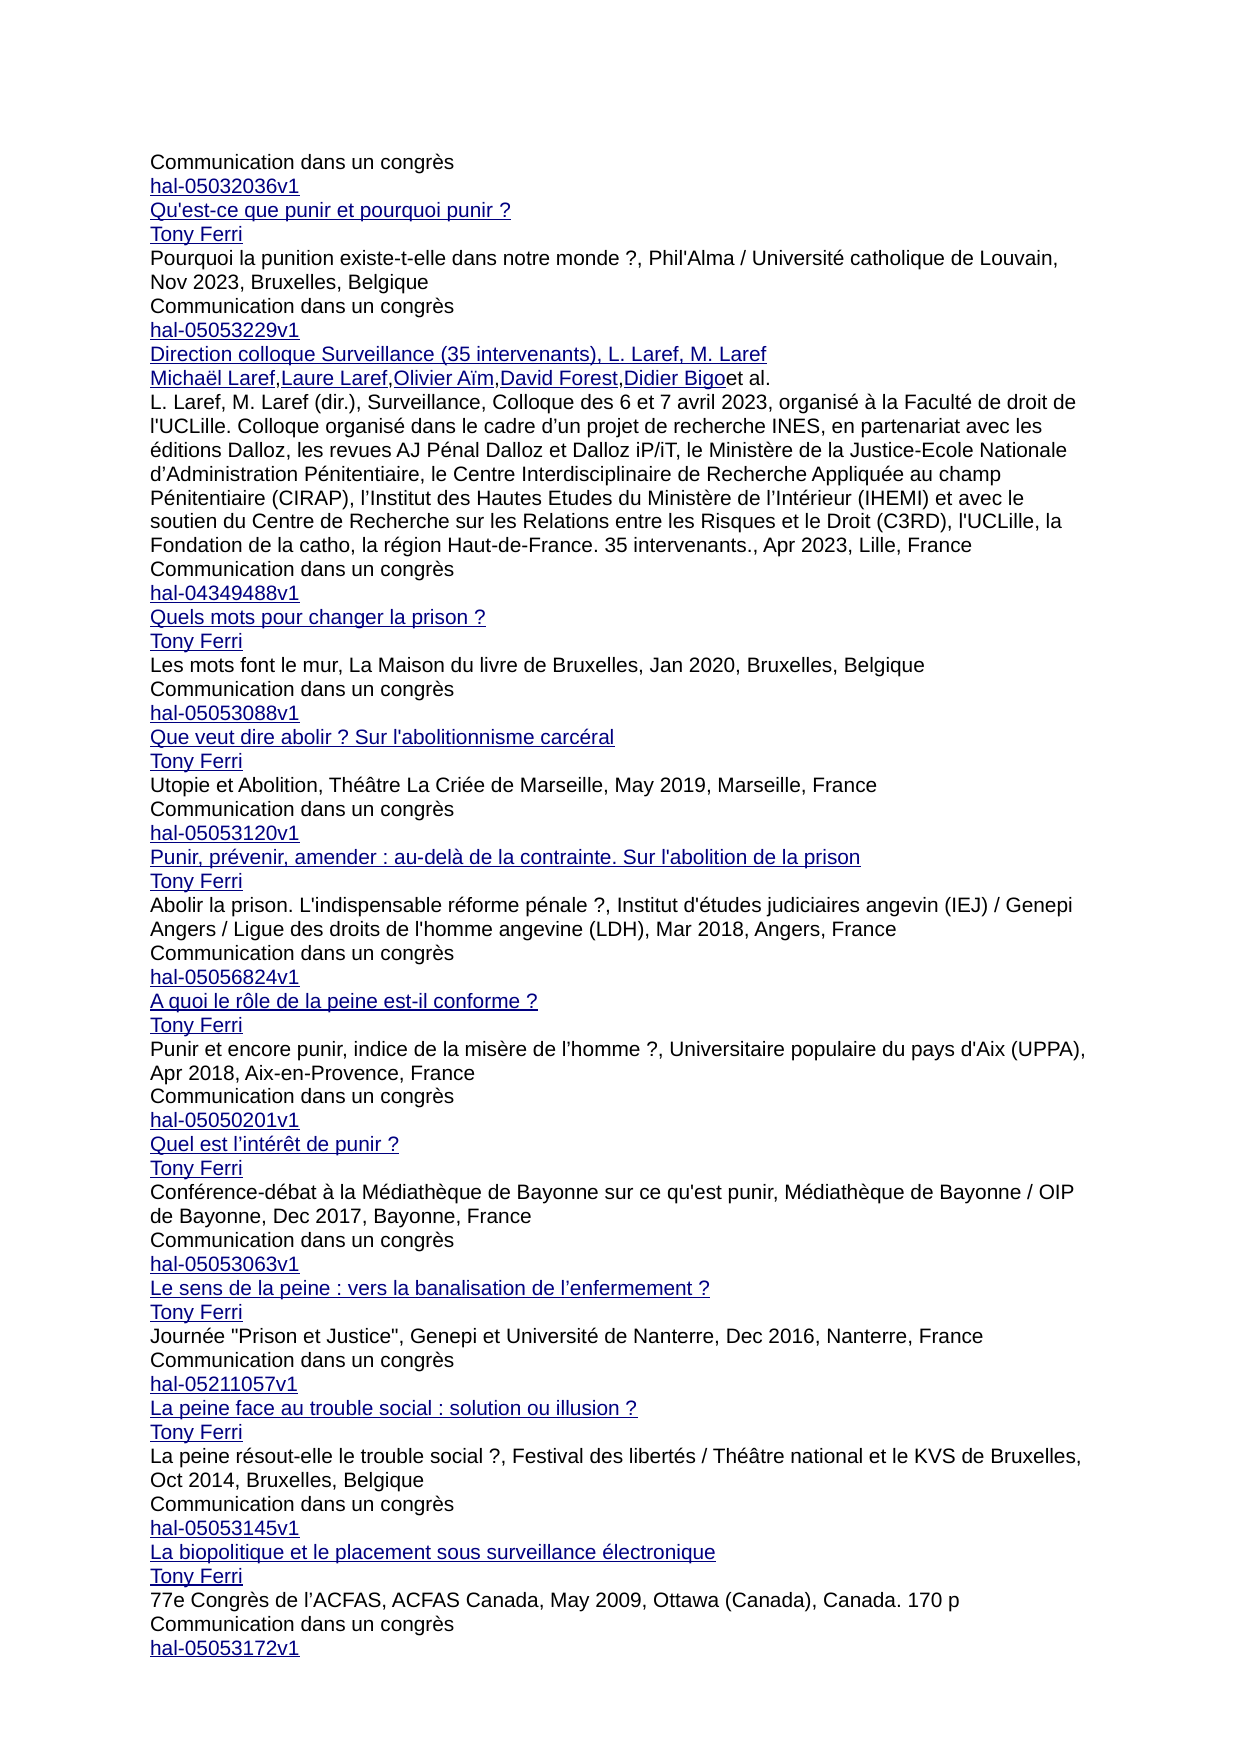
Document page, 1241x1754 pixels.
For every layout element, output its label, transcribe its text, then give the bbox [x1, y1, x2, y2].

table_cell La biopolitique et le placement sous surveillance électronique Tony Ferri 77e Congrès de l’ACFAS, ACFAS Canada, May 2009, Ottawa (Canada), Canada. 170 p Communication dans un congrès hal-05053172v1 [150, 1540, 1090, 1659]
table_cell Que veut dire abolir ? Sur l'abolitionnisme carcéral Tony Ferri Utopie et Abolition, Théâtre La Criée de Marseille, May 2019, Marseille, France Communication dans un congrès hal-05053120v1 [150, 725, 1090, 845]
table_cell Quel est l’intérêt de punir ? Tony Ferri Conférence-débat à la Médiathèque de Bayonne sur ce qu'est punir, Médiathèque de Bayonne / OIP de Bayonne, Dec 2017, Bayonne, France Communication dans un congrès hal-05053063v1 [150, 1132, 1090, 1276]
table_cell Direction colloque Surveillance (35 intervenants), L. Laref, M. Laref Michaël Laref,Laure Laref,Olivier Aïm,David Forest,Didier Bigoet al. L. Laref, M. Laref (dir.), Surveillance, Colloque des 6 et 7 avril 2023, organisé à la Faculté de droit de l'UCLille. Colloque organisé dans le cadre d’un projet de recherche INES, en partenariat avec les éditions Dalloz, les revues AJ Pénal Dalloz et Dalloz iP/iT, le Ministère de la Justice-Ecole Nationale d’Administration Pénitentiaire, le Centre Interdisciplinaire de Recherche Appliquée au champ Pénitentiaire (CIRAP), l’Institut des Hautes Etudes du Ministère de l’Intérieur (IHEMI) et avec le soutien du Centre de Recherche sur les Relations entre les Risques et le Droit (C3RD), l'UCLille, la Fondation de la catho, la région Haut-de-France. 35 intervenants., Apr 2023, Lille, France Communication dans un congrès hal-04349488v1 [150, 342, 1090, 605]
table_cell Punir, prévenir, amender : au-delà de la contrainte. Sur l'abolition de la prison Tony Ferri Abolir la prison. L'indispensable réforme pénale ?, Institut d'études judiciaires angevin (IEJ) / Genepi Angers / Ligue des droits de l'homme angevine (LDH), Mar 2018, Angers, France Communication dans un congrès hal-05056824v1 [150, 845, 1090, 988]
table_cell Quels mots pour changer la prison ? Tony Ferri Les mots font le mur, La Maison du livre de Bruxelles, Jan 2020, Bruxelles, Belgique Communication dans un congrès hal-05053088v1 [150, 605, 1090, 725]
table_cell Le sens de la peine : vers la banalisation de l’enfermement ? Tony Ferri Journée "Prison et Justice", Genepi et Université de Nanterre, Dec 2016, Nanterre, France Communication dans un congrès hal-05211057v1 [150, 1276, 1090, 1396]
table_cell Qu'est-ce que punir et pourquoi punir ? Tony Ferri Pourquoi la punition existe-t-elle dans notre monde ?, Phil'Alma / Université catholique de Louvain, Nov 2023, Bruxelles, Belgique Communication dans un congrès hal-05053229v1 [150, 198, 1090, 342]
table_cell La peine face au trouble social : solution ou illusion ? Tony Ferri La peine résout-elle le trouble social ?, Festival des libertés / Théâtre national et le KVS de Bruxelles, Oct 2014, Bruxelles, Belgique Communication dans un congrès hal-05053145v1 [150, 1396, 1090, 1539]
table_cell A quoi le rôle de la peine est-il conforme ? Tony Ferri Punir et encore punir, indice de la misère de l’homme ?, Universitaire populaire du pays d'Aix (UPPA), Apr 2018, Aix-en-Provence, France Communication dans un congrès hal-05050201v1 [150, 989, 1090, 1132]
table_cell Communication dans un congrès hal-05032036v1 [150, 150, 1090, 198]
